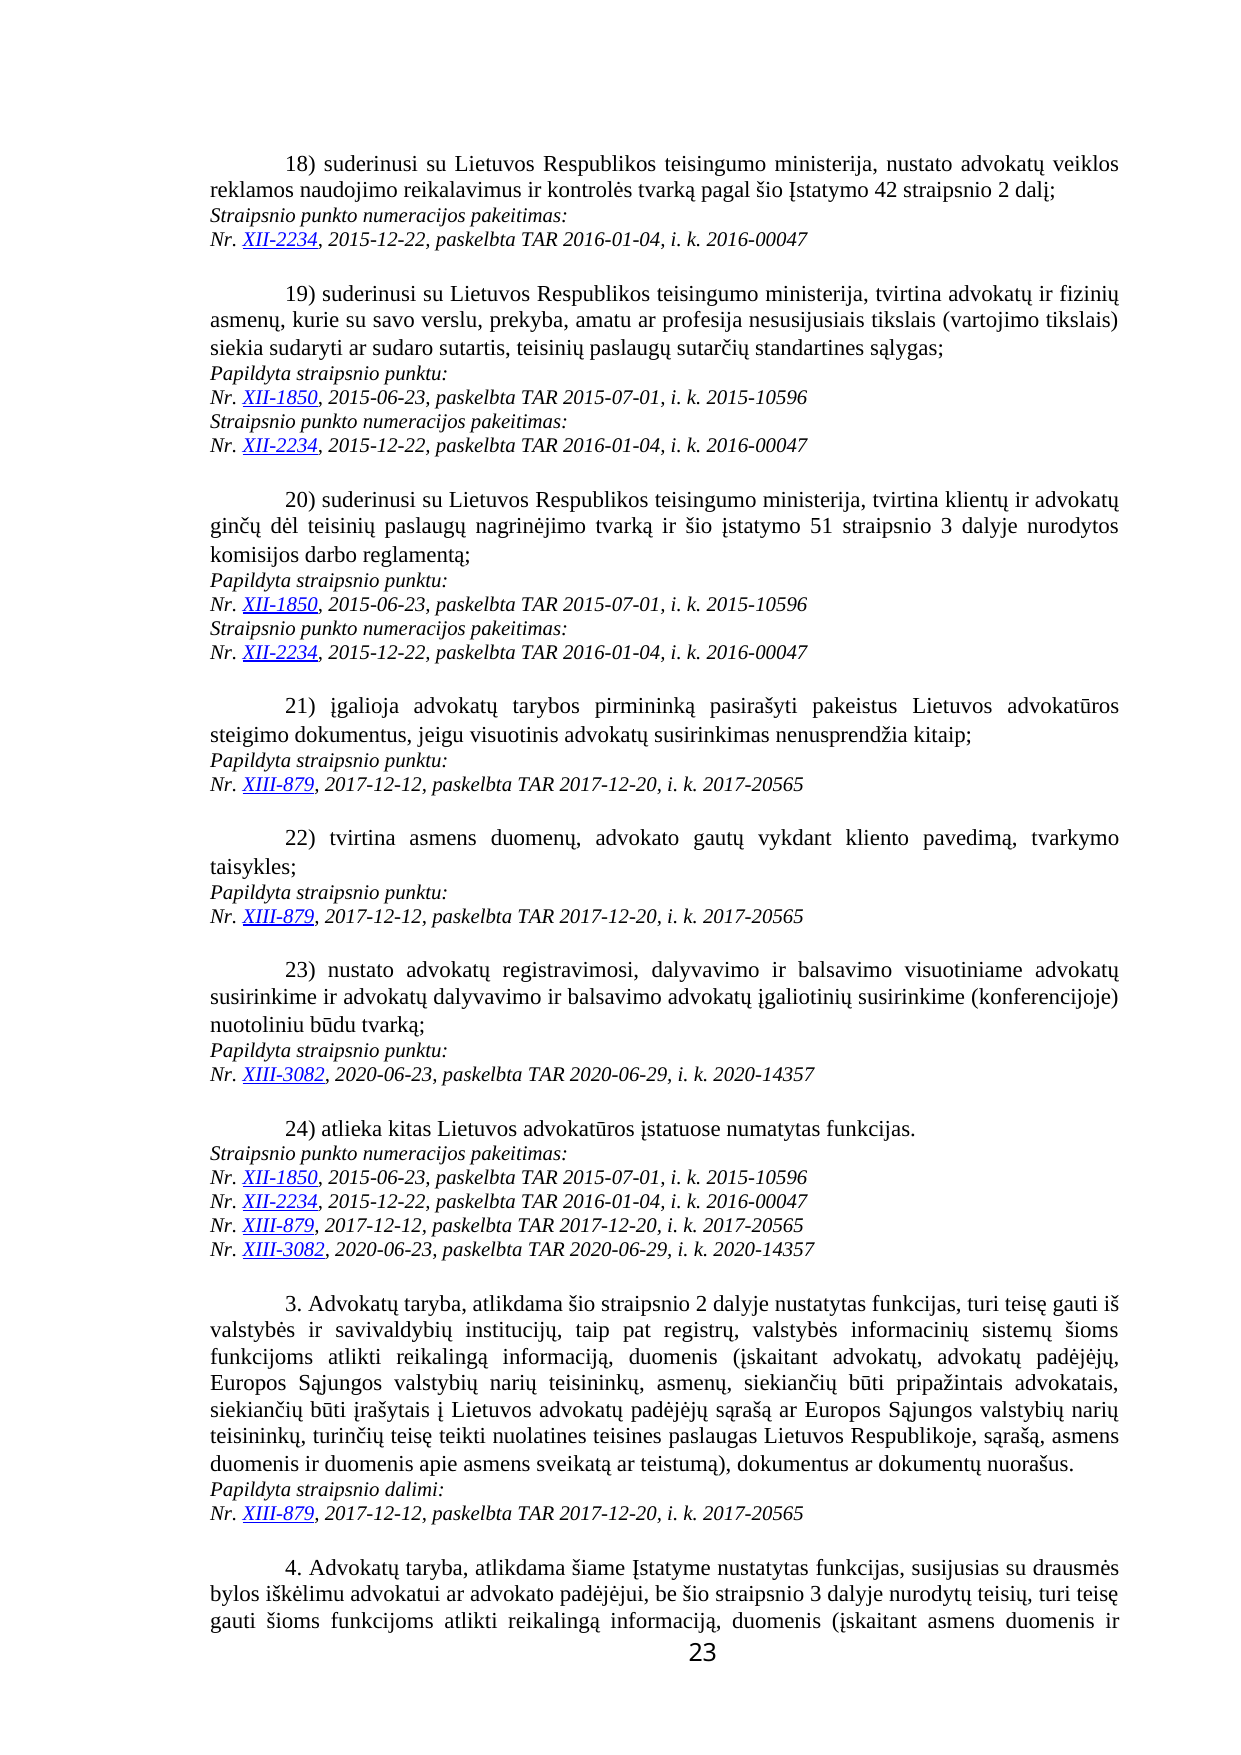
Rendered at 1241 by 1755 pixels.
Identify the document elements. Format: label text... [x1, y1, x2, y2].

text 19) suderinusi su Lietuvos Respublikos teisingumo ministerija, tvirtina advokatų ir fizinių asmenų, kurie su savo verslu, prekyba, amatu ar profesija nesusijusiais tikslais (vartojimo tikslais) siekia sudaryti ar sudaro sutartis, teisinių paslaugų sutarčių standartines sąlygas; [210, 279, 1120, 361]
text Nr. XIII-879, 2017-12-12, paskelbta TAR 2017-12-20, i. k. 2017-20565 [210, 904, 1120, 928]
text 20) suderinusi su Lietuvos Respublikos teisingumo ministerija, tvirtina klientų ir advokatų ginčų dėl teisinių paslaugų nagrinėjimo tvarką ir šio įstatymo 51 straipsnio 3 dalyje nurodytos komisijos darbo reglamentą; [210, 486, 1120, 567]
text 24) atlieka kitas Lietuvos advokatūros įstatuose numatytas funkcijas. [210, 1115, 1120, 1141]
text 21) įgalioja advokatų tarybos pirmininką pasirašyti pakeistus Lietuvos advokatūros steigimo dokumentus, jeigu visuotinis advokatų susirinkimas nenusprendžia kitaip; [210, 692, 1120, 748]
text Straipsnio punkto numeracijos pakeitimas: [210, 409, 1120, 433]
text 3. Advokatų taryba, atlikdama šio straipsnio 2 dalyje nustatytas funkcijas, turi teisę gauti iš valstybės ir savivaldybių institucijų, taip pat registrų, valstybės informacinių sistemų šioms funkcijoms atlikti reikalingą informaciją, duomenis (įskaitant advokatų, advokatų padėjėjų, Europos Sąjungos valstybių narių teisininkų, asmenų, siekiančių būti pripažintais advokatais, siekiančių būti įrašytais į Lietuvos advokatų padėjėjų sąrašą ar Europos Sąjungos valstybių narių teisininkų, turinčių teisę teikti nuolatines teisines paslaugas Lietuvos Respublikoje, sąrašą, asmens duomenis ir duomenis apie asmens sveikatą ar teistumą), dokumentus ar dokumentų nuorašus. [210, 1290, 1120, 1477]
text Nr. XII-1850, 2015-06-23, paskelbta TAR 2015-07-01, i. k. 2015-10596 [210, 385, 1120, 409]
text Straipsnio punkto numeracijos pakeitimas: [210, 1141, 1120, 1165]
text Nr. XII-2234, 2015-12-22, paskelbta TAR 2016-01-04, i. k. 2016-00047 [210, 640, 1120, 664]
text Papildyta straipsnio punktu: [210, 361, 1120, 385]
text 4. Advokatų taryba, atlikdama šiame Įstatyme nustatytas funkcijas, susijusias su drausmės bylos iškėlimu advokatui ar advokato padėjėjui, be šio straipsnio 3 dalyje nurodytų teisių, turi teisę gauti šioms funkcijoms atlikti reikalingą informaciją, duomenis (įskaitant asmens duomenis ir [210, 1554, 1120, 1633]
text Nr. XII-1850, 2015-06-23, paskelbta TAR 2015-07-01, i. k. 2015-10596 [210, 1165, 1120, 1189]
text Papildyta straipsnio punktu: [210, 879, 1120, 904]
text 18) suderinusi su Lietuvos Respublikos teisingumo ministerija, nustato advokatų veiklos reklamos naudojimo reikalavimus ir kontrolės tvarką pagal šio Įstatymo 42 straipsnio 2 dalį; [210, 150, 1120, 203]
text Papildyta straipsnio dalimi: [210, 1477, 1120, 1501]
text Nr. XIII-879, 2017-12-12, paskelbta TAR 2017-12-20, i. k. 2017-20565 [210, 1501, 1120, 1525]
text Straipsnio punkto numeracijos pakeitimas: [210, 203, 1120, 227]
text Nr. XIII-3082, 2020-06-23, paskelbta TAR 2020-06-29, i. k. 2020-14357 [210, 1062, 1120, 1086]
text Nr. XIII-3082, 2020-06-23, paskelbta TAR 2020-06-29, i. k. 2020-14357 [210, 1237, 1120, 1261]
text Papildyta straipsnio punktu: [210, 1038, 1120, 1062]
text Nr. XII-2234, 2015-12-22, paskelbta TAR 2016-01-04, i. k. 2016-00047 [210, 433, 1120, 457]
text Papildyta straipsnio punktu: [210, 567, 1120, 592]
text Straipsnio punkto numeracijos pakeitimas: [210, 616, 1120, 640]
text Nr. XIII-879, 2017-12-12, paskelbta TAR 2017-12-20, i. k. 2017-20565 [210, 1213, 1120, 1237]
text Papildyta straipsnio punktu: [210, 748, 1120, 772]
text 22) tvirtina asmens duomenų, advokato gautų vykdant kliento pavedimą, tvarkymo taisykles; [210, 824, 1120, 879]
text Nr. XII-2234, 2015-12-22, paskelbta TAR 2016-01-04, i. k. 2016-00047 [210, 227, 1120, 251]
text 23) nustato advokatų registravimosi, dalyvavimo ir balsavimo visuotiniame advokatų susirinkime ir advokatų dalyvavimo ir balsavimo advokatų įgaliotinių susirinkime (konferencijoje) nuotoliniu būdu tvarką; [210, 956, 1120, 1038]
text Nr. XII-2234, 2015-12-22, paskelbta TAR 2016-01-04, i. k. 2016-00047 [210, 1189, 1120, 1213]
text Nr. XIII-879, 2017-12-12, paskelbta TAR 2017-12-20, i. k. 2017-20565 [210, 772, 1120, 796]
text Nr. XII-1850, 2015-06-23, paskelbta TAR 2015-07-01, i. k. 2015-10596 [210, 592, 1120, 616]
